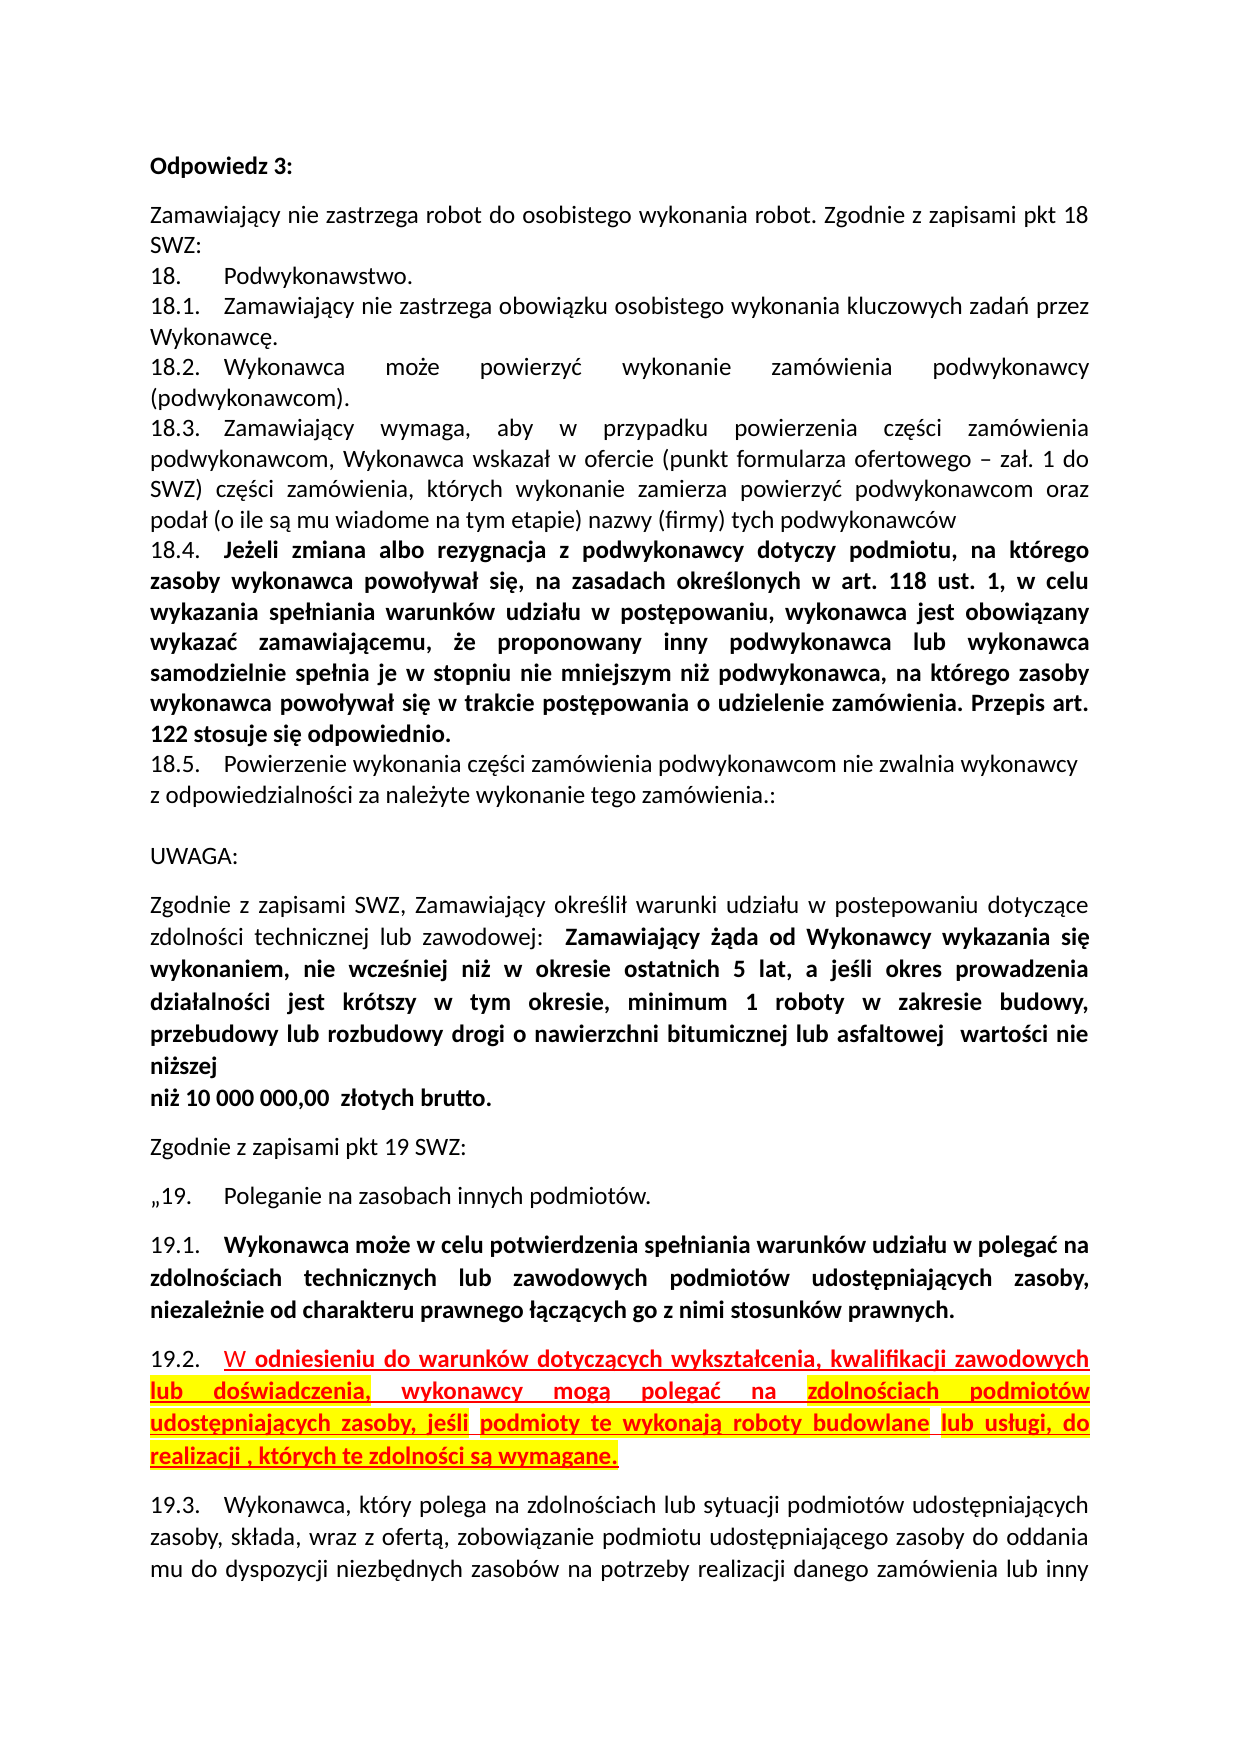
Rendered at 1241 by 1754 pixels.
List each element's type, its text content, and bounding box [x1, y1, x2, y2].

text 18.1. Zamawiający nie zastrzega obowiązku osobistego wykonania kluczowych zadań przez Wykonawcę. [150, 291, 1090, 352]
text Zamawiający nie zastrzega robot do osobistego wykonania robot. Zgodnie z zapisami pkt 18 SWZ: [150, 199, 1090, 260]
text Zgodnie z zapisami pkt 19 SWZ: [150, 1132, 1090, 1162]
text 18.2. Wykonawca może powierzyć wykonanie zamówienia podwykonawcy (podwykonawcom). [150, 352, 1090, 413]
text 18. Podwykonawstwo. [150, 260, 1090, 291]
text 19.2. W odniesieniu do warunków dotyczących wykształcenia, kwalifikacji zawodowych lub doświadczenia, wykonawcy mogą polegać na zdolnościach podmiotów [150, 1343, 1090, 1401]
text realizacji , których te zdolności są wymagane. [150, 1435, 1090, 1470]
text „19. Poleganie na zasobach innych podmiotów. [150, 1181, 1090, 1211]
text UWAGA: [150, 840, 1090, 870]
text udostępniających zasoby, jeśli podmioty te wykonają roboty budowlane lub usługi, do [150, 1403, 1090, 1434]
text z odpowiedzialności za należyte wykonanie tego zamówienia.: [150, 779, 1090, 809]
text Odpowiedz 3: [150, 150, 1090, 181]
text 19.1. Wykonawca może w celu potwierdzenia spełniania warunków udziału w polegać na zdolnościach technicznych lub zawodowych podmiotów udostępniających zasoby, niezależnie od charakteru prawnego łączących go z nimi stosunków prawnych. [150, 1229, 1090, 1324]
text Zgodnie z zapisami SWZ, Zamawiający określił warunki udziału w postepowaniu dotyczące zdolności technicznej lub zawodowej: Zamawiający żąda od Wykonawcy wykazania się wykonaniem, nie wcześniej niż w okresie ostatnich 5 lat, a jeśli okres prowadzenia działalności jest krótszy w tym okresie, minimum 1 roboty w zakresie budowy, przebudowy lub rozbudowy drogi o nawierzchni bitumicznej lub asfaltowej wartości nie niższej niż 10 000 000,00 złotych brutto. [150, 889, 1090, 1113]
text 18.4. Jeżeli zmiana albo rezygnacja z podwykonawcy dotyczy podmiotu, na którego zasoby wykonawca powoływał się, na zasadach określonych w art. 118 ust. 1, w celu wykazania spełniania warunków udziału w postępowaniu, wykonawca jest obowiązany wykazać zamawiającemu, że proponowany inny podwykonawca lub wykonawca samodzielnie spełnia je w stopniu nie mniejszym niż podwykonawca, na którego zasoby wykonawca powoływał się w trakcie postępowania o udzielenie zamówienia. Przepis art. 122 stosuje się odpowiednio. [150, 535, 1090, 748]
text 18.3. Zamawiający wymaga, aby w przypadku powierzenia części zamówienia podwykonawcom, Wykonawca wskazał w ofercie (punkt formularza ofertowego – zał. 1 do SWZ) części zamówienia, których wykonanie zamierza powierzyć podwykonawcom oraz podał (o ile są mu wiadome na tym etapie) nazwy (firmy) tych podwykonawców [150, 413, 1090, 535]
text 18.5. Powierzenie wykonania części zamówienia podwykonawcom nie zwalnia wykonawcy [150, 748, 1090, 779]
text 19.3. Wykonawca, który polega na zdolnościach lub sytuacji podmiotów udostępniających zasoby, składa, wraz z ofertą, zobowiązanie podmiotu udostępniającego zasoby do oddania mu do dyspozycji niezbędnych zasobów na potrzeby realizacji danego zamówienia lub inny [150, 1489, 1090, 1584]
